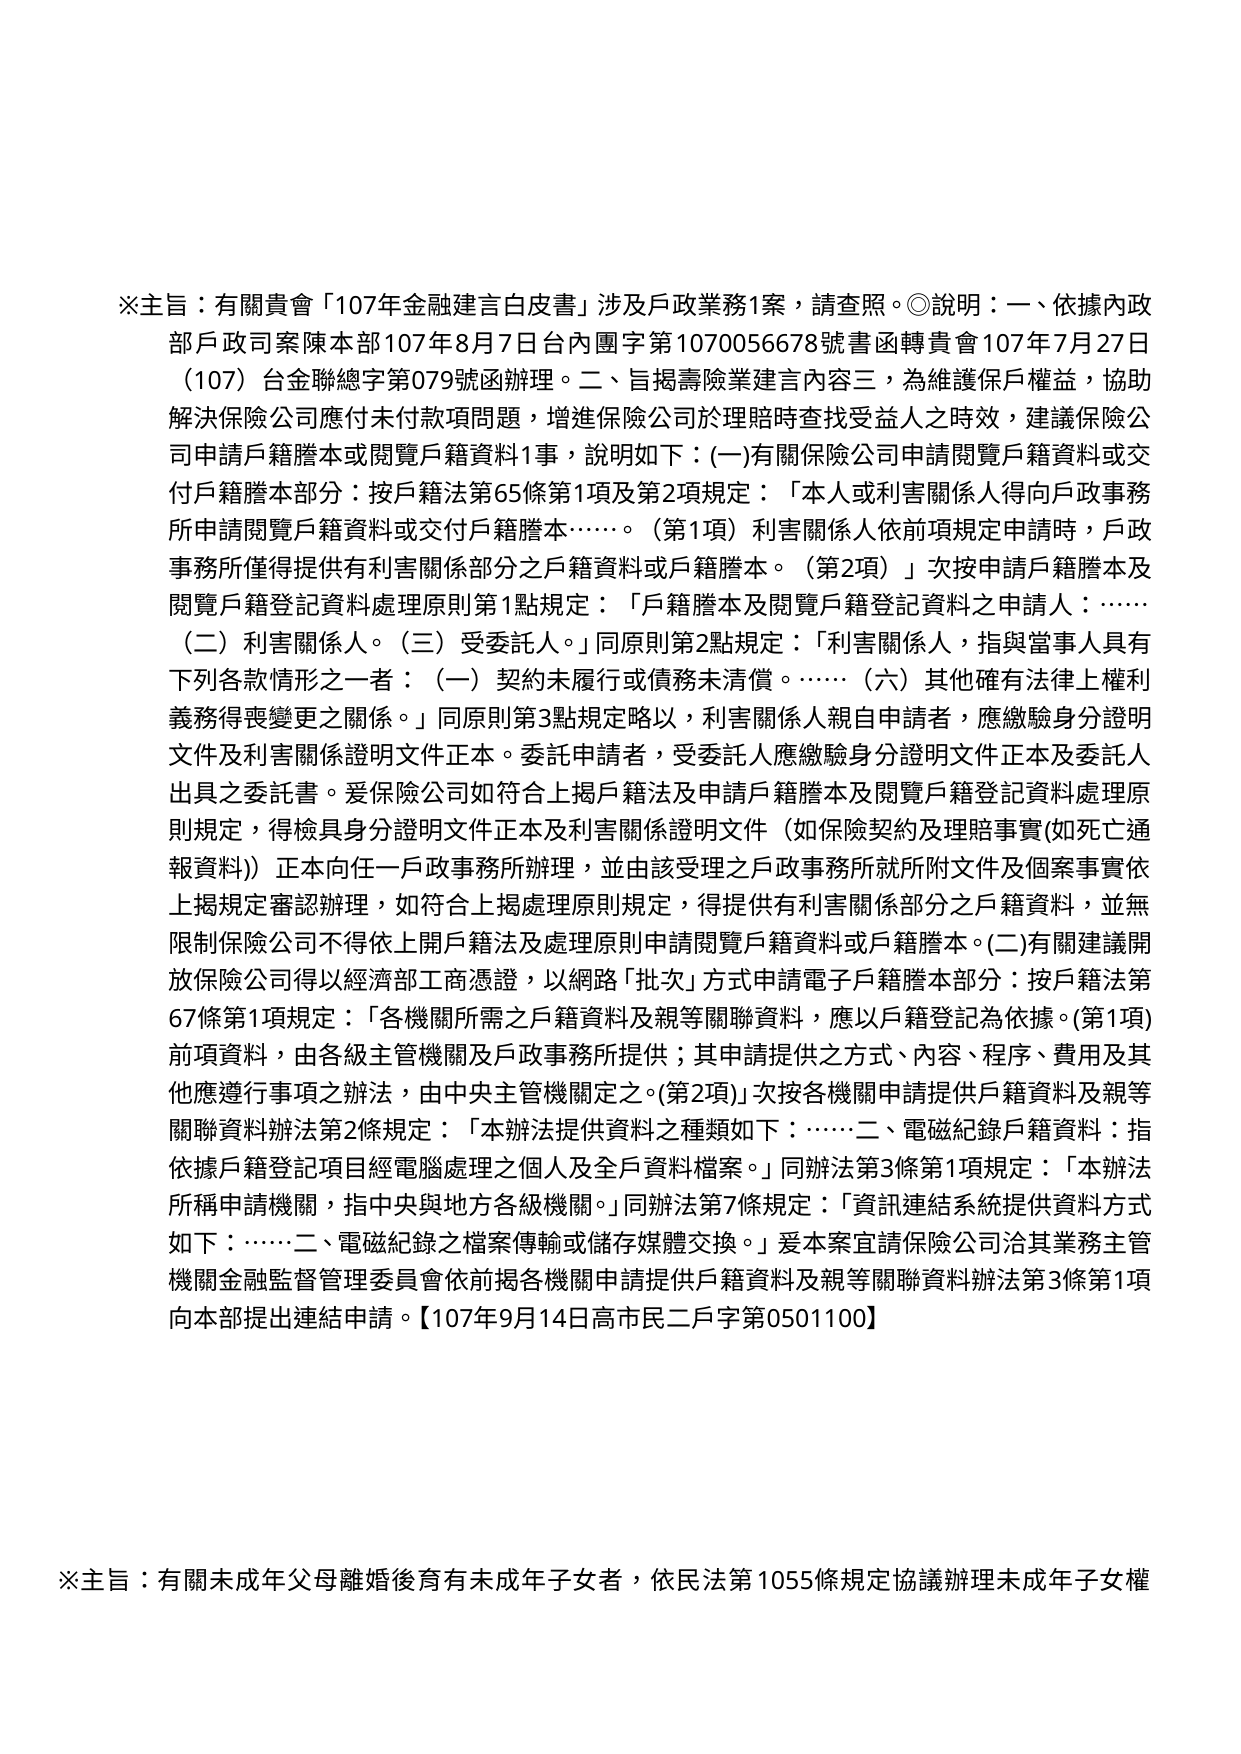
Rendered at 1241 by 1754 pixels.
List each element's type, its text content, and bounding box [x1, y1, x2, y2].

text ※主旨：有關未成年父母離婚後育有未成年子女者，依民法第1055條規定協議辦理未成年子女權 利義務行使負擔登記，須得法定代理人同意，但無須由法定代理人代為行政程序一案，請查照轉知。◎說明：一、依據法務部107年8月30日法律字第10703512650號函辦理。二、關於未成年父母離婚後尚未成年者，約定對其未成年子女權利義務行使負擔，是否須經其法定代理人同意疑義一節，經法務部來函略以，未成年父母離婚後為民法第1055條第1項親權協議「須」得其法定代理人同意，惟具體個案仍以法院判決為準。又未成年人兩願離婚應得法定代理人同意（民法第1049條），惟其向戶政機關辦理兩願離婚登記，依民法第1050條規定，具行政程序行為能力，不須由法定代理人協同代為行政程序。揆諸未成年子女親權人之決定屬離婚效力之範疇，其登記程序宜與離婚登記為一致之處理，故未成年父母單獨辦理戶籍法上之未成年子女權利義務行使負擔登記，應認亦其具有行政程序行為能力，而毋庸由法定代理人代為行政程序。惟戶政機關應查驗其法定代理人同意之證明文件，未經法定代理人同意者，戶政機關應否准其申請。三、本案請轉知所屬戶政事務所，如遇有未成年人育有未成年子女者，申請辦理離婚登記及未成年子女權利義務行使負擔登記，均無須由其法定代理人代為行政程序，惟均應查驗其法定代理人之同意書後始得辦理。【107年9月10日高市民二戶字第0492400】 [58, 1560, 1152, 1597]
text ※主旨：有關貴會「107年金融建言白皮書」涉及戶政業務1案，請查照。◎說明：一、依據內政部戶政司案陳本部107年8月7日台內團字第1070056678號書函轉貴會107年7月27日（107）台金聯總字第079號函辦理。二、旨揭壽險業建言內容三，為維護保戶權益，協助解決保險公司應付未付款項問題，增進保險公司於理賠時查找受益人之時效，建議保險公司申請戶籍謄本或閱覽戶籍資料1事，說明如下：(一)有關保險公司申請閱覽戶籍資料或交付戶籍謄本部分：按戶籍法第65條第1項及第2項規定：「本人或利害關係人得向戶政事務所申請閱覽戶籍資料或交付戶籍謄本……。（第1項）利害關係人依前項規定申請時，戶政事務所僅得提供有利害關係部分之戶籍資料或戶籍謄本。（第2項）」次按申請戶籍謄本及閱覽戶籍登記資料處理原則第1點規定：「戶籍謄本及閱覽戶籍登記資料之申請人：……（二）利害關係人。（三）受委託人。」同原則第2點規定：「利害關係人，指與當事人具有下列各款情形之一者：（一）契約未履行或債務未清償。……（六）其他確有法律上權利義務得喪變更之關係。」同原則第3點規定略以，利害關係人親自申請者，應繳驗身分證明文件及利害關係證明文件正本。委託申請者，受委託人應繳驗身分證明文件正本及委託人出具之委託書。爰保險公司如符合上揭戶籍法及申請戶籍謄本及閱覽戶籍登記資料處理原則規定，得檢具身分證明文件正本及利害關係證明文件（如保險契約及理賠事實(如死亡通報資料)）正本向任一戶政事務所辦理，並由該受理之戶政事務所就所附文件及個案事實依上揭規定審認辦理，如符合上揭處理原則規定，得提供有利害關係部分之戶籍資料，並無限制保險公司不得依上開戶籍法及處理原則申請閱覽戶籍資料或戶籍謄本。(二)有關建議開放保險公司得以經濟部工商憑證，以網路「批次」方式申請電子戶籍謄本部分：按戶籍法第67條第1項規定：「各機關所需之戶籍資料及親等關聯資料，應以戶籍登記為依據。(第1項)前項資料，由各級主管機關及戶政事務所提供；其申請提供之方式、內容、程序、費用及其他應遵行事項之辦法，由中央主管機關定之。(第2項)」次按各機關申請提供戶籍資料及親等關聯資料辦法第2條規定：「本辦法提供資料之種類如下：……二、電磁紀錄戶籍資料：指依據戶籍登記項目經電腦處理之個人及全戶資料檔案。」同辦法第3條第1項規定：「本辦法所稱申請機關，指中央與地方各級機關。」同辦法第7條規定：「資訊連結系統提供資料方式如下：……二、電磁紀錄之檔案傳輸或儲存媒體交換。」爰本案宜請保險公司洽其業務主管機關金融監督管理委員會依前揭各機關申請提供戶籍資料及親等關聯資料辦法第3條第1項向本部提出連結申請。【107年9月14日高市民二戶字第0501100】 [118, 285, 1152, 1335]
